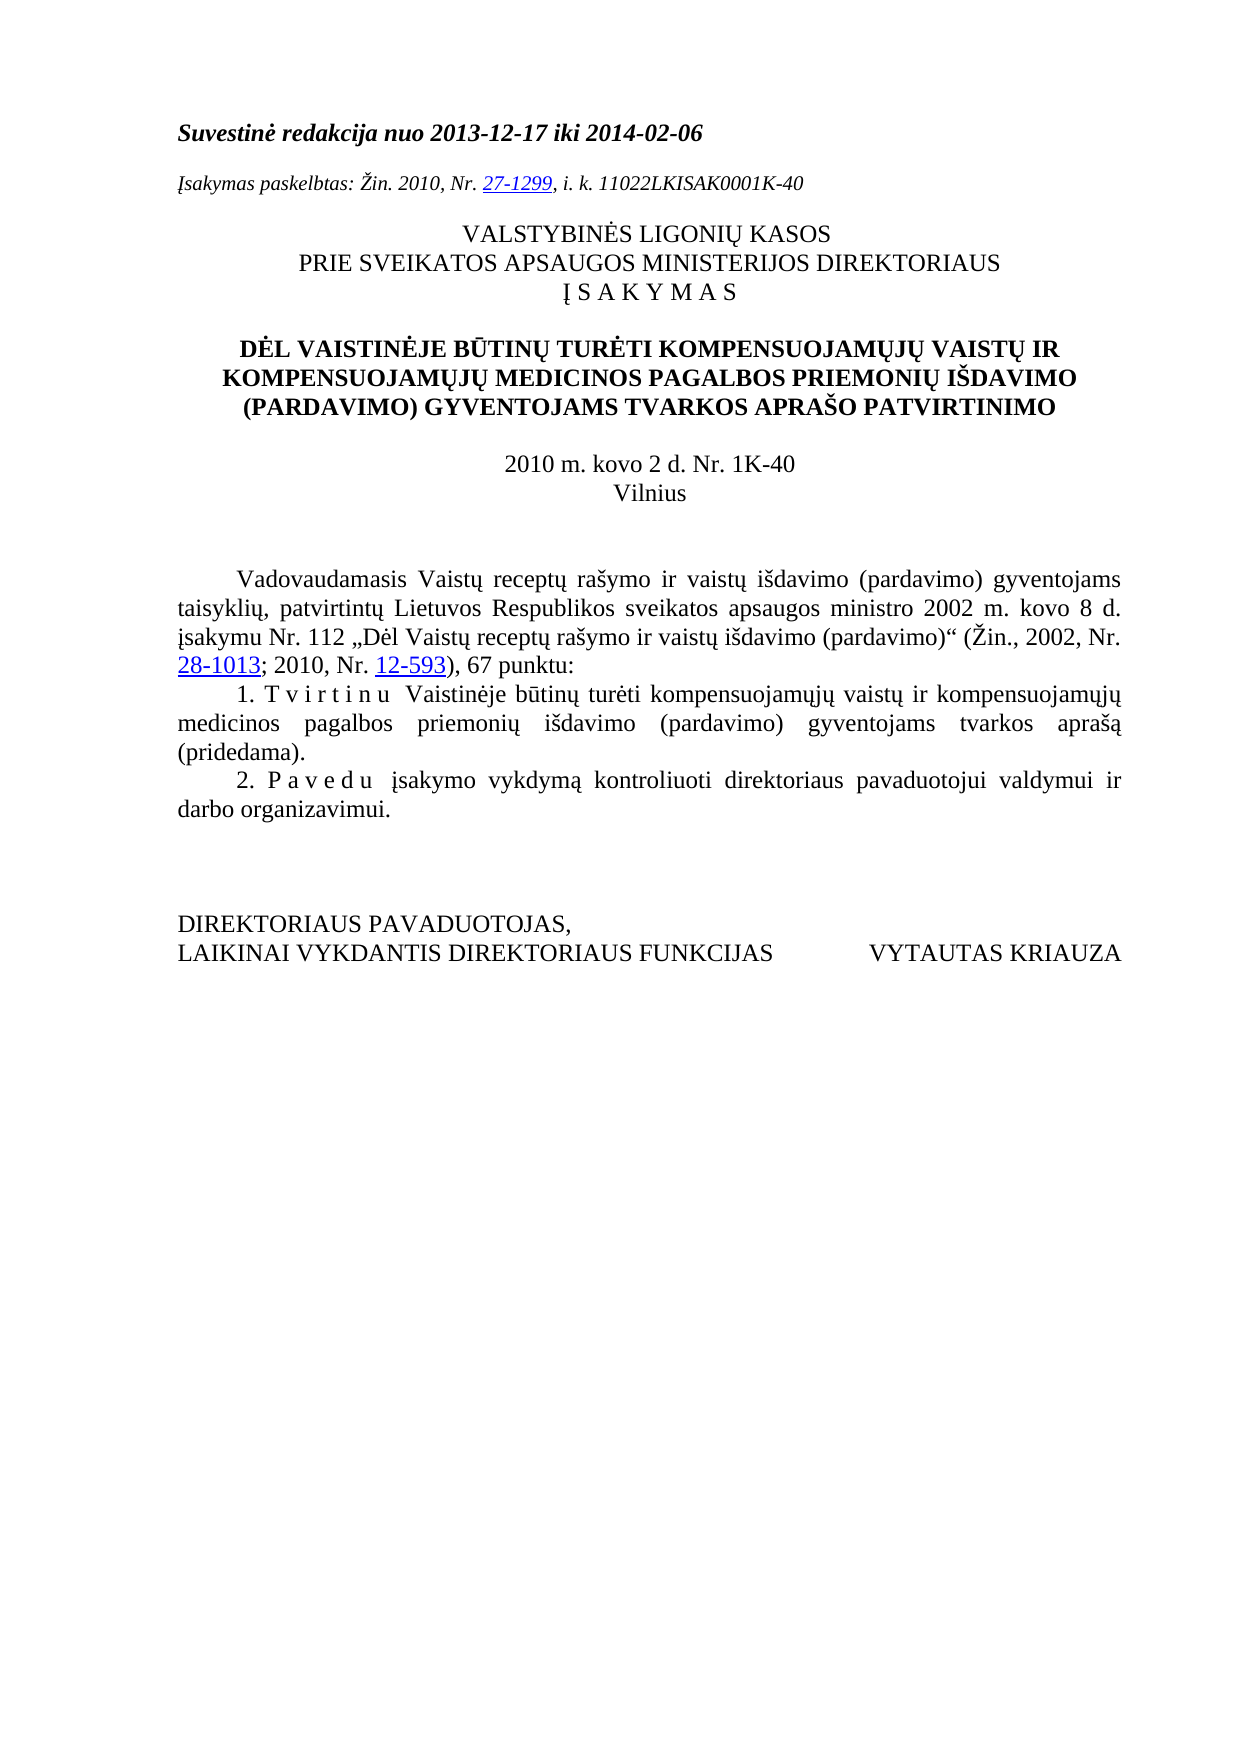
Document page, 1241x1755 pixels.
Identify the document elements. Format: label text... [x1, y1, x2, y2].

text 2. Pavedu įsakymo vykdymą kontroliuoti direktoriaus pavaduotojui valdymui ir darbo organizavimui. [177, 765, 1122, 823]
text Vadovaudamasis Vaistų receptų rašymo ir vaistų išdavimo (pardavimo) gyventojams taisyklių, patvirtintų Lietuvos Respublikos sveikatos apsaugos ministro 2002 m. kovo 8 d. įsakymu Nr. 112 „Dėl Vaistų receptų rašymo ir vaistų išdavimo (pardavimo)“ (Žin., 2002, Nr. 28-1013; 2010, Nr. 12-593), 67 punktu: [177, 564, 1122, 679]
text VALSTYBINĖS LIGONIŲ KASOS [177, 219, 1122, 248]
text PRIE SVEIKATOS APSAUGOS MINISTERIJOS DIREKTORIAUS [177, 248, 1122, 277]
text Direktoriaus pavaduotojas, [177, 909, 1122, 938]
text 2010 m. kovo 2 d. Nr. 1K-40 [177, 449, 1122, 478]
text DĖL VAISTINĖJE BŪTINŲ TURĖTI KOMPENSUOJAMŲJŲ VAISTŲ IR KOMPENSUOJAMŲJŲ MEDICINOS PAGALBOS PRIEMONIŲ IŠDAVIMO (PARDAVIMO) GYVENTOJAMS TVARKOS APRAŠO PATVIRTINIMO [177, 334, 1122, 420]
text Įsakymas paskelbtas: Žin. 2010, Nr. 27-1299, i. k. 11022LKISAK0001K-40 [177, 171, 1122, 195]
text 1. Tvirtinu Vaistinėje būtinų turėti kompensuojamųjų vaistų ir kompensuojamųjų medicinos pagalbos priemonių išdavimo (pardavimo) gyventojams tvarkos aprašą (pridedama). [177, 679, 1122, 765]
text ĮSAKYMAS [177, 277, 1122, 305]
text Suvestinė redakcija nuo 2013-12-17 iki 2014-02-06 [177, 118, 1122, 147]
text Vilnius [177, 478, 1122, 507]
text laikinai vykdantis direktoriaus funkcijas Vytautas Kriauza [177, 938, 1122, 967]
